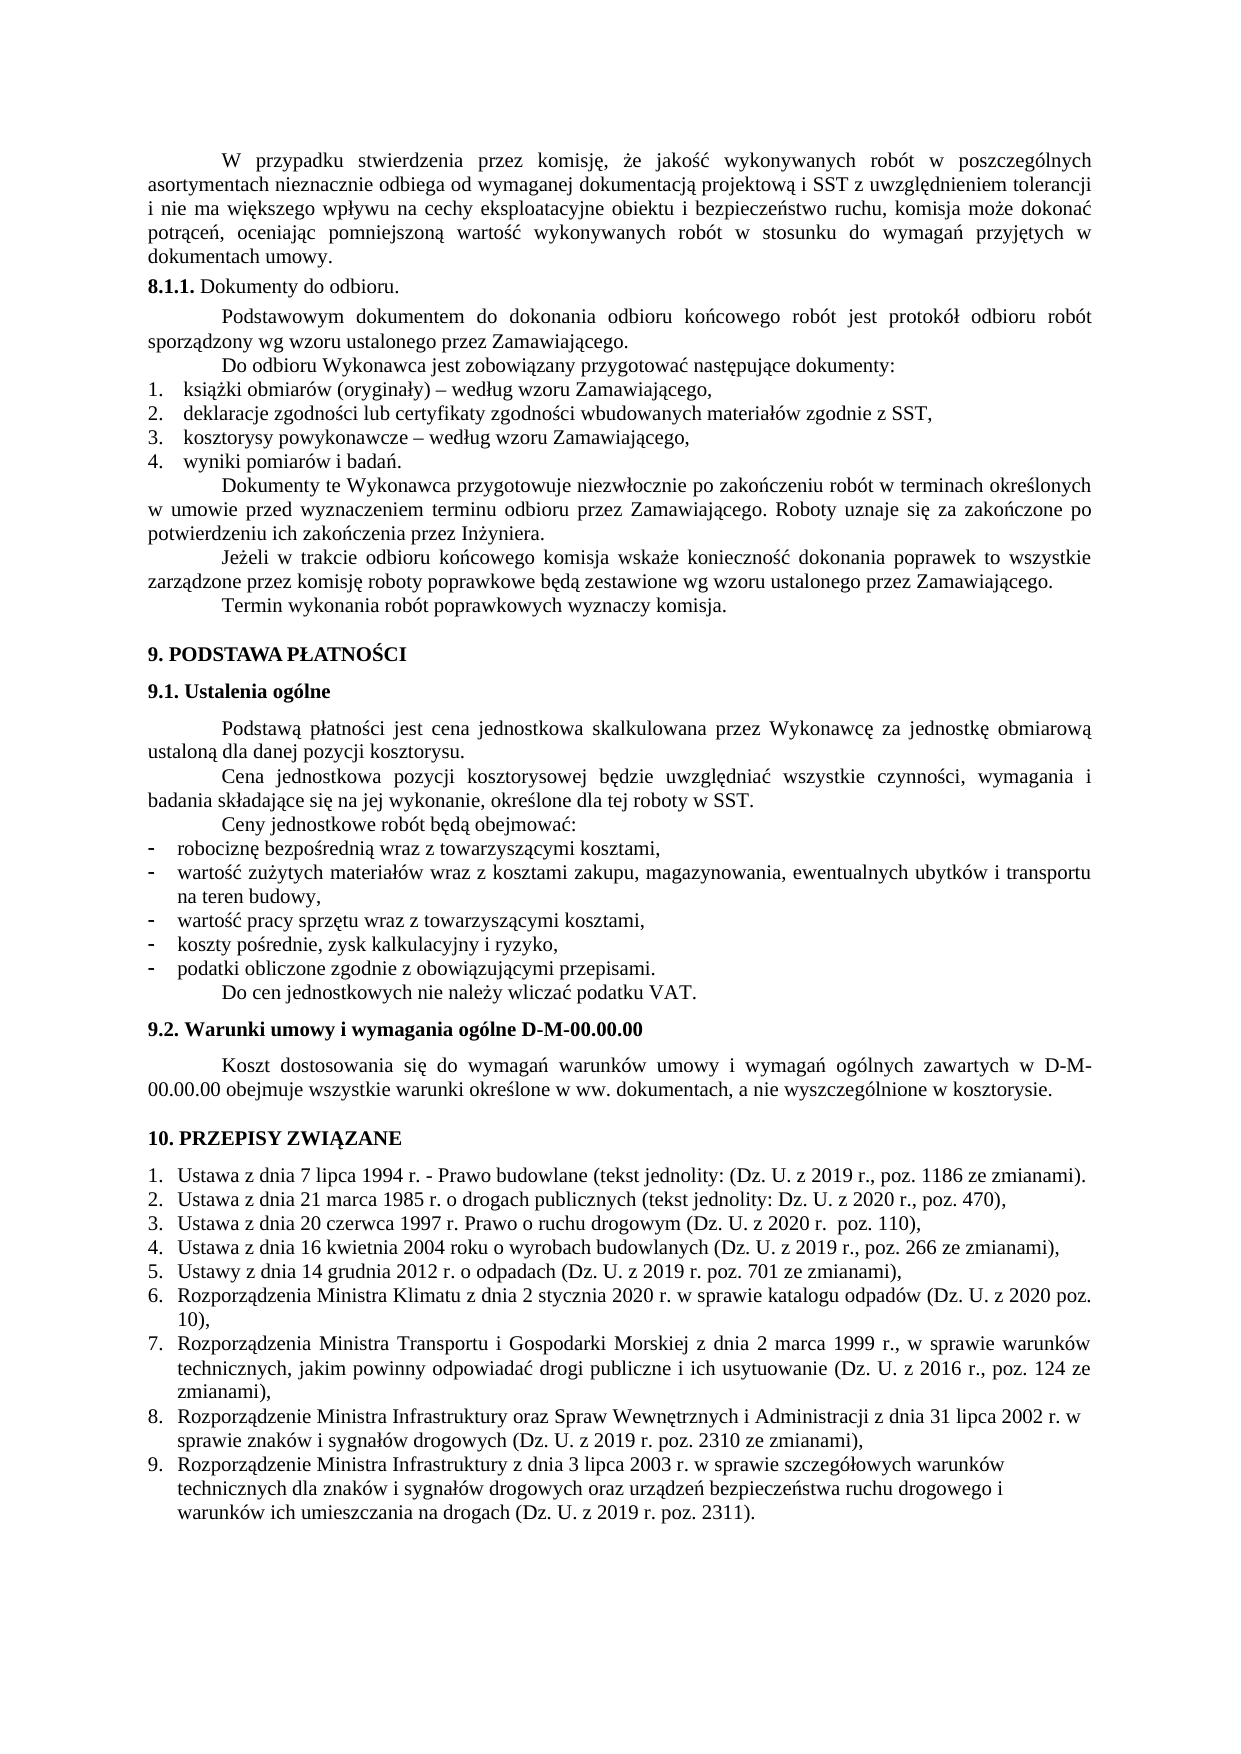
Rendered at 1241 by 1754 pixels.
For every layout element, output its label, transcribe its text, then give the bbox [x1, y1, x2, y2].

list robociznę bezpośrednią wraz z towarzyszącymi kosztami, [148, 836, 1093, 860]
text Koszt dostosowania się do wymagań warunków umowy i wymagań ogólnych zawartych w D-M-00.00.00 obejmuje wszystkie warunki określone w ww. dokumentach, a nie wyszczególnione w kosztorysie. [148, 1053, 1093, 1101]
list podatki obliczone zgodnie z obowiązującymi przepisami. [148, 956, 1093, 980]
list książki obmiarów (oryginały) – według wzoru Zamawiającego, [148, 377, 1093, 401]
list Rozporządzenia Ministra Transportu i Gospodarki Morskiej z dnia 2 marca 1999 r., w sprawie warunków technicznych, jakim powinny odpowiadać drogi publiczne i ich usytuowanie (Dz. U. z 2016 r., poz. 124 ze zmianami), [148, 1331, 1093, 1403]
text Termin wykonania robót poprawkowych wyznaczy komisja. [148, 593, 1093, 617]
list Ustawa z dnia 21 marca 1985 r. o drogach publicznych (tekst jednolity: Dz. U. z 2020 r., poz. 470), [148, 1187, 1093, 1211]
list Rozporządzenie Ministra Infrastruktury z dnia 3 lipca 2003 r. w sprawie szczegółowych warunków technicznych dla znaków i sygnałów drogowych oraz urządzeń bezpieczeństwa ruchu drogowego i warunków ich umieszczania na drogach (Dz. U. z 2019 r. poz. 2311). [148, 1452, 1093, 1524]
list deklaracje zgodności lub certyfikaty zgodności wbudowanych materiałów zgodnie z SST, [148, 401, 1093, 425]
list Rozporządzenie Ministra Infrastruktury oraz Spraw Wewnętrznych i Administracji z dnia 31 lipca 2002 r. w sprawie znaków i sygnałów drogowych (Dz. U. z 2019 r. poz. 2310 ze zmianami), [148, 1403, 1093, 1452]
subtitle 9. podstawa płatności [148, 642, 1093, 666]
text Cena jednostkowa pozycji kosztorysowej będzie uwzględniać wszystkie czynności, wymagania i badania składające się na jej wykonanie, określone dla tej roboty w SST. [148, 763, 1093, 812]
list Ustawa z dnia 7 lipca 1994 r. - Prawo budowlane (tekst jednolity: (Dz. U. z 2019 r., poz. 1186 ze zmianami). [148, 1163, 1093, 1187]
subtitle 9.2. Warunki umowy i wymagania ogólne D-M-00.00.00 [148, 1017, 1093, 1041]
text Do odbioru Wykonawca jest zobowiązany przygotować następujące dokumenty: [148, 353, 1093, 377]
list wartość zużytych materiałów wraz z kosztami zakupu, magazynowania, ewentualnych ubytków i transportu na teren budowy, [148, 860, 1093, 908]
subtitle 10. przepisy związane [148, 1126, 1093, 1150]
list koszty pośrednie, zysk kalkulacyjny i ryzyko, [148, 932, 1093, 956]
list Ustawy z dnia 14 grudnia 2012 r. o odpadach (Dz. U. z 2019 r. poz. 701 ze zmianami), [148, 1259, 1093, 1283]
subtitle 9.1. Ustalenia ogólne [148, 679, 1093, 703]
text Dokumenty te Wykonawca przygotowuje niezwłocznie po zakończeniu robót w terminach określonych w umowie przed wyznaczeniem terminu odbioru przez Zamawiającego. Roboty uznaje się za zakończone po potwierdzeniu ich zakończenia przez Inżyniera. [148, 473, 1093, 545]
text Ceny jednostkowe robót będą obejmować: [148, 812, 1093, 836]
list kosztorysy powykonawcze – według wzoru Zamawiającego, [148, 425, 1093, 449]
subtitle 8.1.1. Dokumenty do odbioru. [148, 274, 1093, 298]
text Podstawowym dokumentem do dokonania odbioru końcowego robót jest protokół odbioru robót sporządzony wg wzoru ustalonego przez Zamawiającego. [148, 304, 1093, 353]
text W przypadku stwierdzenia przez komisję, że jakość wykonywanych robót w poszczególnych asortymentach nieznacznie odbiega od wymaganej dokumentacją projektową i SST z uwzględnieniem tolerancji i nie ma większego wpływu na cechy eksploatacyjne obiektu i bezpieczeństwo ruchu, komisja może dokonać potrąceń, oceniając pomniejszoną wartość wykonywanych robót w stosunku do wymagań przyjętych w dokumentach umowy. [148, 148, 1093, 268]
list wyniki pomiarów i badań. [148, 449, 1093, 473]
list Ustawa z dnia 16 kwietnia 2004 roku o wyrobach budowlanych (Dz. U. z 2019 r., poz. 266 ze zmianami), [148, 1235, 1093, 1259]
list Rozporządzenia Ministra Klimatu z dnia 2 stycznia 2020 r. w sprawie katalogu odpadów (Dz. U. z 2020 poz. 10), [148, 1283, 1093, 1331]
list Ustawa z dnia 20 czerwca 1997 r. Prawo o ruchu drogowym (Dz. U. z 2020 r. poz. 110), [148, 1211, 1093, 1235]
text Do cen jednostkowych nie należy wliczać podatku VAT. [148, 980, 1093, 1004]
list wartość pracy sprzętu wraz z towarzyszącymi kosztami, [148, 908, 1093, 932]
text Jeżeli w trakcie odbioru końcowego komisja wskaże konieczność dokonania poprawek to wszystkie zarządzone przez komisję roboty poprawkowe będą zestawione wg wzoru ustalonego przez Zamawiającego. [148, 545, 1093, 593]
text Podstawą płatności jest cena jednostkowa skalkulowana przez Wykonawcę za jednostkę obmiarową ustaloną dla danej pozycji kosztorysu. [148, 715, 1093, 763]
